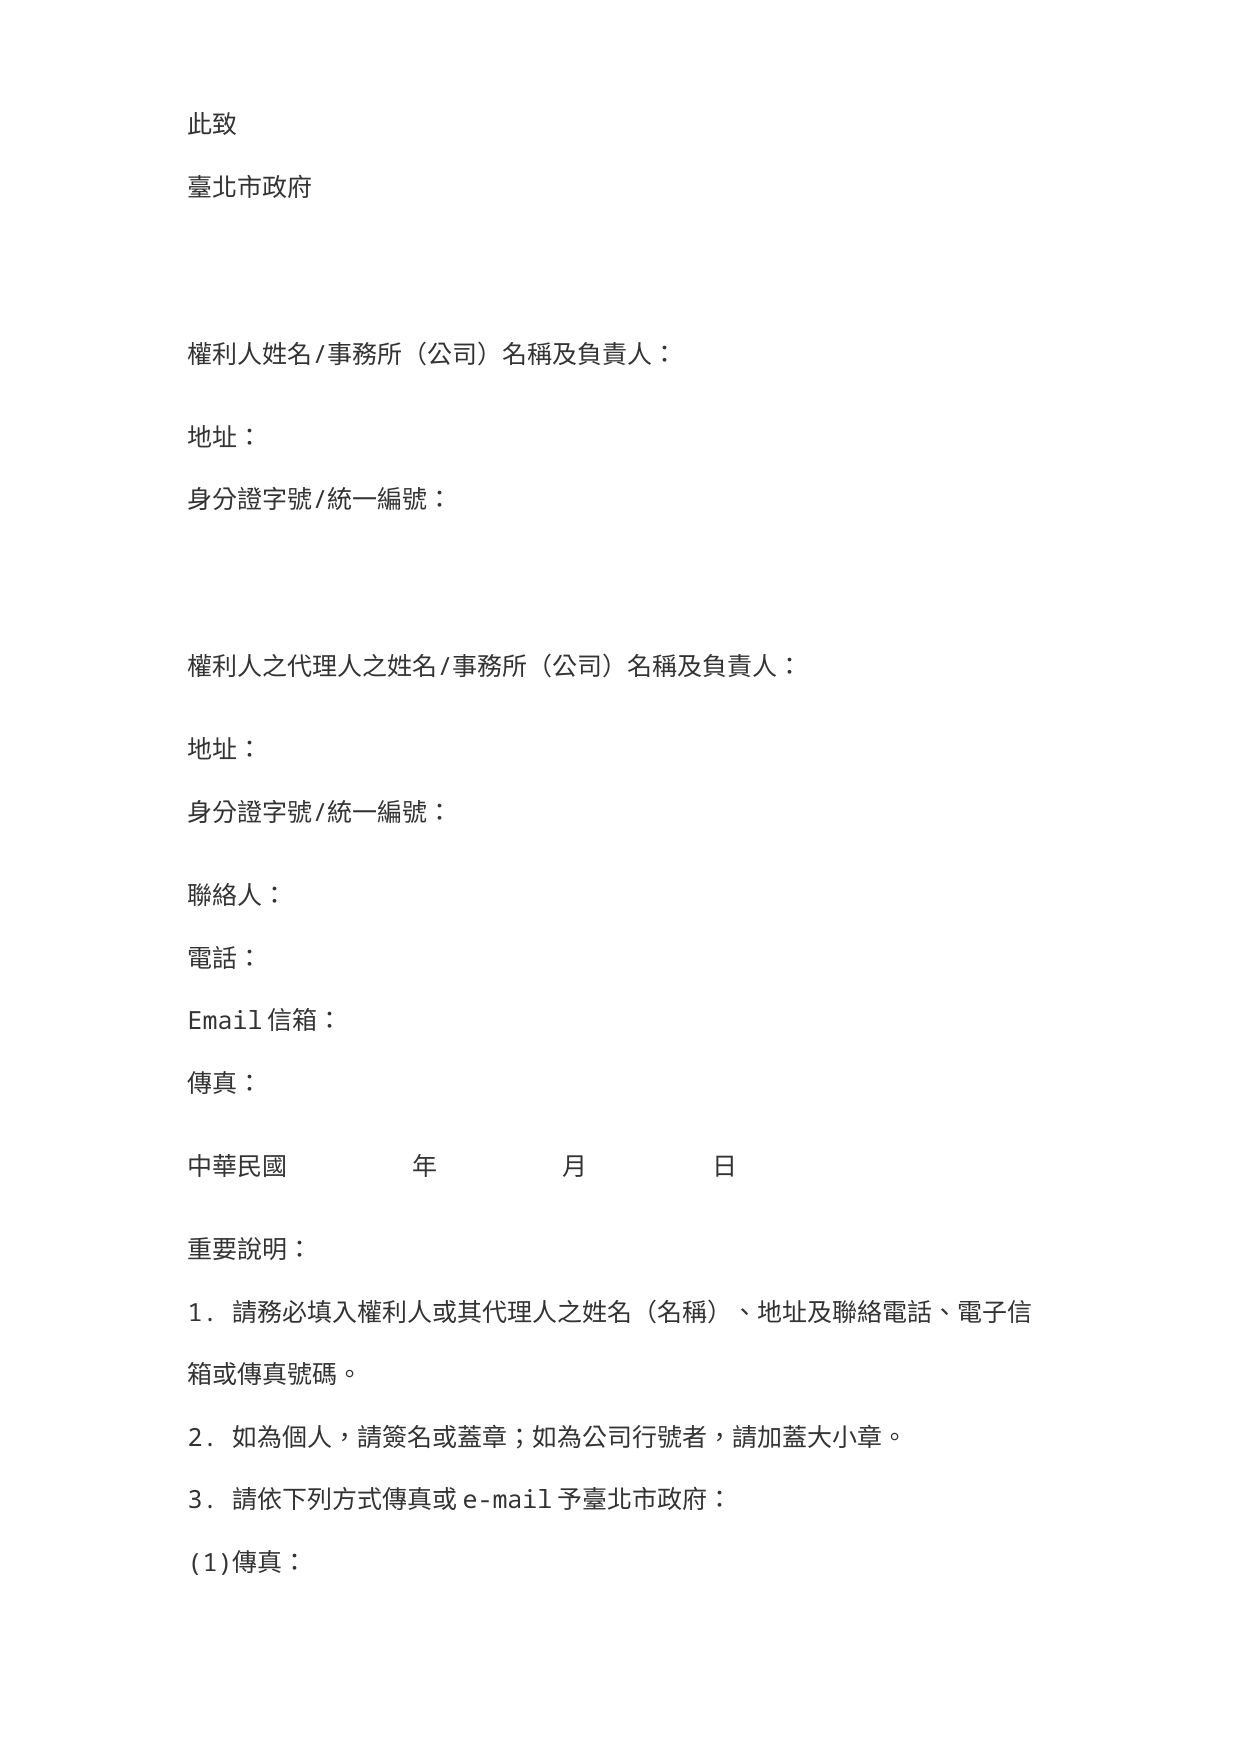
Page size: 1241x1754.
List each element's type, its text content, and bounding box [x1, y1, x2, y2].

text 權利人姓名/事務所（公司）名稱及負責人： [187, 311, 1053, 373]
text 中華民國 年 月 日 [187, 1123, 1053, 1186]
text 地址： 身分證字號/統一編號： [187, 706, 1053, 831]
text 聯絡人： 電話： Email信箱： 傳真： [187, 852, 1053, 1102]
text 地址： 身分證字號/統一編號： [187, 394, 1053, 519]
text 此致 臺北市政府 [187, 81, 1053, 206]
text 權利人之代理人之姓名/事務所（公司）名稱及負責人： [187, 623, 1053, 686]
text 重要說明： 1. 請務必填入權利人或其代理人之姓名（名稱）、地址及聯絡電話、電子信箱或傳真號碼。 2. 如為個人，請簽名或蓋章；如為公司行號者，請加蓋大小章。 3. 請依下列方式傳真或e-mail予臺北市政府： (1)傳真： [187, 1206, 1053, 1581]
